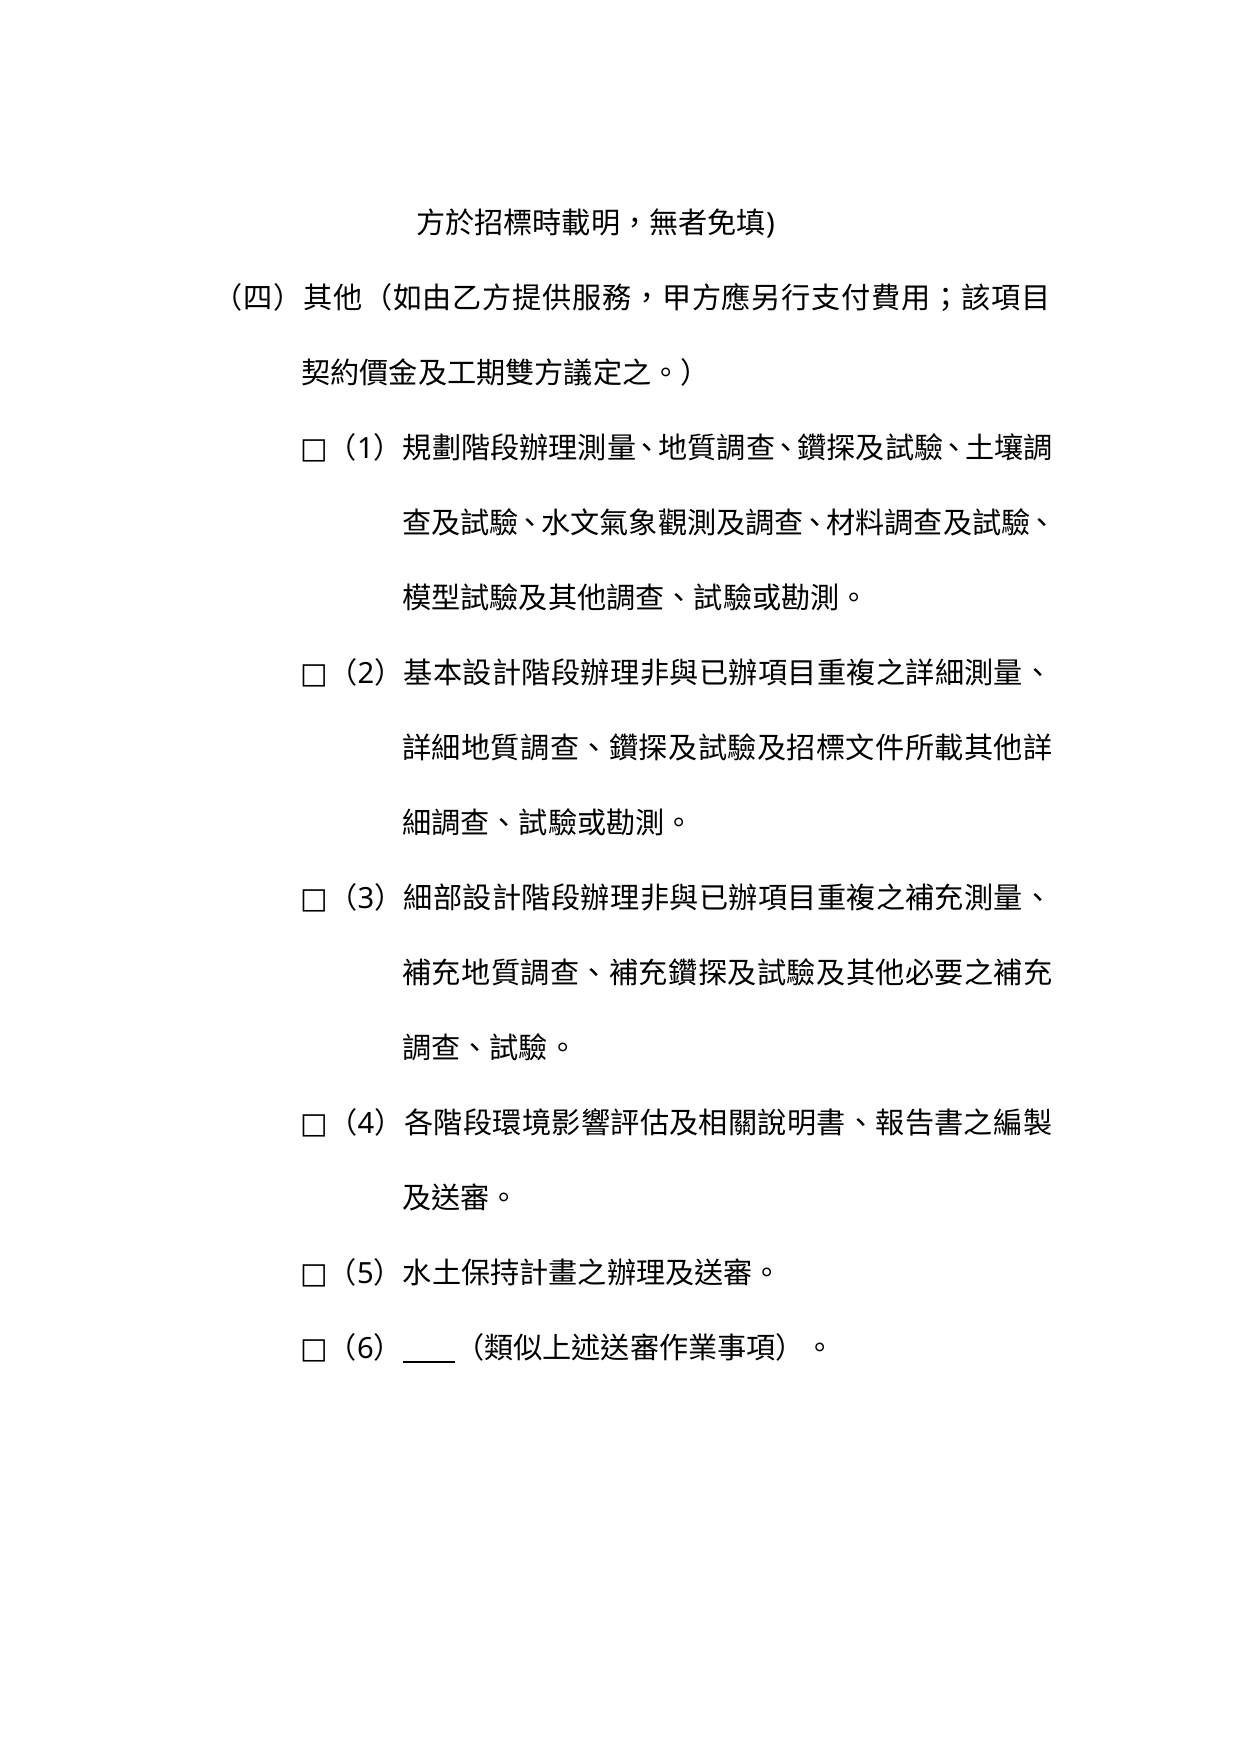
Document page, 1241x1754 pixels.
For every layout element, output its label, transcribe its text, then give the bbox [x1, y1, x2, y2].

list 方於招標時載明，無者免填) [341, 183, 1053, 258]
text （四）其他（如由乙方提供服務，甲方應另行支付費用；該項目契約價金及工期雙方議定之。） [214, 258, 1053, 408]
text □（3）細部設計階段辦理非與已辦項目重複之補充測量、補充地質調查、補充鑽探及試驗及其他必要之補充調查、試驗。 [300, 858, 1053, 1083]
text □（4）各階段環境影響評估及相關說明書、報告書之編製及送審。 [300, 1083, 1053, 1233]
text □（1）規劃階段辦理測量、地質調查、鑽探及試驗、土壤調查及試驗、水文氣象觀測及調查、材料調查及試驗、模型試驗及其他調查、試驗或勘測。 [300, 408, 1053, 633]
text □（6） （類似上述送審作業事項）。 [300, 1308, 1053, 1383]
text □（5）水土保持計畫之辦理及送審。 [300, 1233, 1053, 1308]
text □（2）基本設計階段辦理非與已辦項目重複之詳細測量、詳細地質調查、鑽探及試驗及招標文件所載其他詳細調查、試驗或勘測。 [300, 633, 1053, 858]
